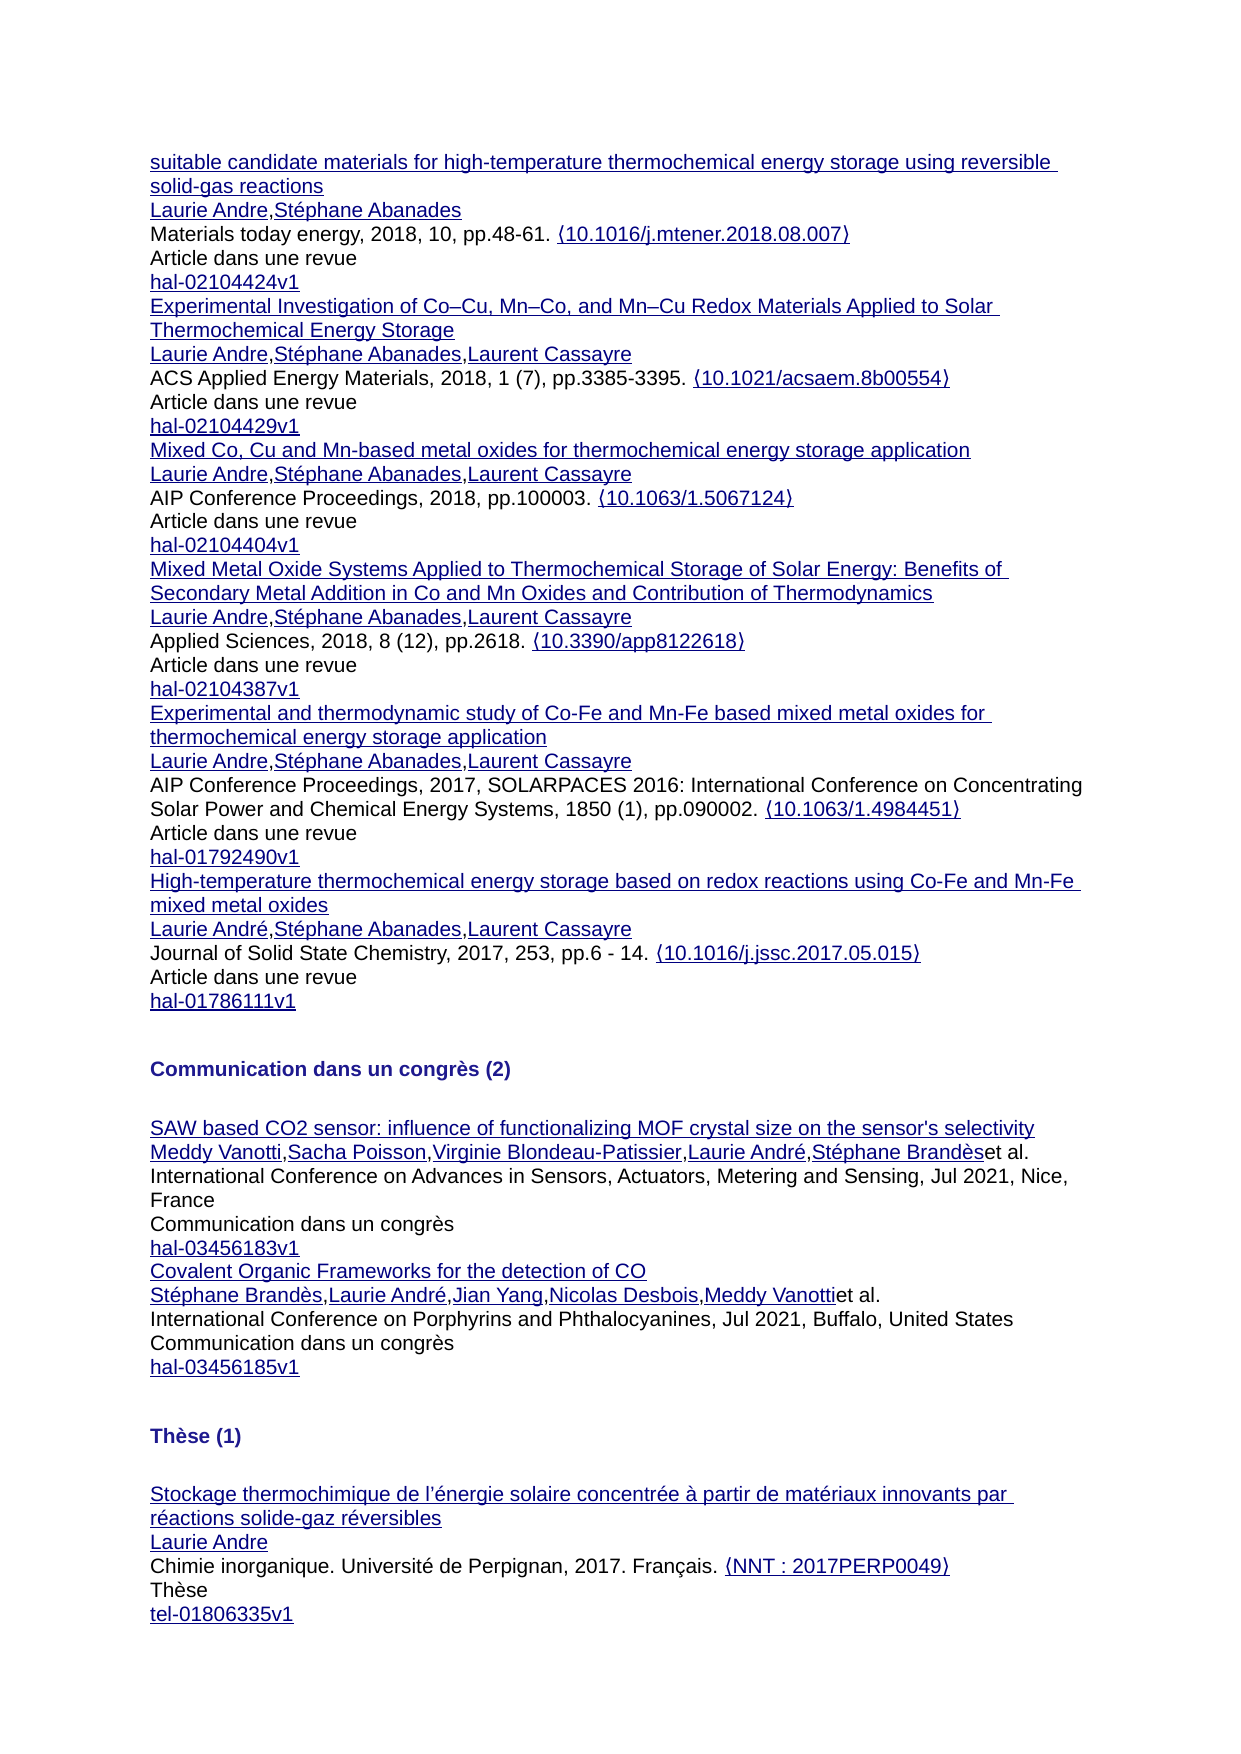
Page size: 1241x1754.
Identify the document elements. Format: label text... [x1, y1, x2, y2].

table_cell Mixed Co, Cu and Mn-based metal oxides for thermochemical energy storage application Laurie Andre,Stéphane Abanades,Laurent Cassayre AIP Conference Proceedings, 2018, pp.100003. ⟨10.1063/1.5067124⟩ Article dans une revue hal-02104404v1 [150, 438, 1090, 557]
table_cell Mixed Metal Oxide Systems Applied to Thermochemical Storage of Solar Energy: Benefits of Secondary Metal Addition in Co and Mn Oxides and Contribution of Thermodynamics Laurie Andre,Stéphane Abanades,Laurent Cassayre Applied Sciences, 2018, 8 (12), pp.2618. ⟨10.3390/app8122618⟩ Article dans une revue hal-02104387v1 [150, 557, 1090, 701]
table_cell Covalent Organic Frameworks for the detection of CO Stéphane Brandès,Laurie André,Jian Yang,Nicolas Desbois,Meddy Vanottiet al. International Conference on Porphyrins and Phthalocyanines, Jul 2021, Buffalo, United States Communication dans un congrès hal-03456185v1 [150, 1259, 1090, 1379]
table_header Stockage thermochimique de l’énergie solaire concentrée à partir de matériaux innovants par réactions solide-gaz réversibles Laurie Andre Chimie inorganique. Université de Perpignan, 2017. Français. ⟨NNT : 2017PERP0049⟩ Thèse tel-01806335v1 [150, 1482, 1090, 1626]
table_cell High-temperature thermochemical energy storage based on redox reactions using Co-Fe and Mn-Fe mixed metal oxides Laurie André,Stéphane Abanades,Laurent Cassayre Journal of Solid State Chemistry, 2017, 253, pp.6 - 14. ⟨10.1016/j.jssc.2017.05.015⟩ Article dans une revue hal-01786111v1 [150, 869, 1090, 1012]
table_cell Experimental Investigation of Co–Cu, Mn–Co, and Mn–Cu Redox Materials Applied to Solar Thermochemical Energy Storage Laurie Andre,Stéphane Abanades,Laurent Cassayre ACS Applied Energy Materials, 2018, 1 (7), pp.3385-3395. ⟨10.1021/acsaem.8b00554⟩ Article dans une revue hal-02104429v1 [150, 294, 1090, 437]
table_cell Experimental and thermodynamic study of Co-Fe and Mn-Fe based mixed metal oxides for thermochemical energy storage application Laurie Andre,Stéphane Abanades,Laurent Cassayre AIP Conference Proceedings, 2017, SOLARPACES 2016: International Conference on Concentrating Solar Power and Chemical Energy Systems, 1850 (1), pp.090002. ⟨10.1063/1.4984451⟩ Article dans une revue hal-01792490v1 [150, 701, 1090, 869]
subtitle Communication dans un congrès (2) [150, 1057, 1090, 1081]
table_header SAW based CO2 sensor: influence of functionalizing MOF crystal size on the sensor's selectivity Meddy Vanotti,Sacha Poisson,Virginie Blondeau-Patissier,Laurie André,Stéphane Brandèset al. International Conference on Advances in Sensors, Actuators, Metering and Sensing, Jul 2021, Nice, France Communication dans un congrès hal-03456183v1 [150, 1116, 1090, 1259]
table_cell suitable candidate materials for high-temperature thermochemical energy storage using reversible solid-gas reactions Laurie Andre,Stéphane Abanades Materials today energy, 2018, 10, pp.48-61. ⟨10.1016/j.mtener.2018.08.007⟩ Article dans une revue hal-02104424v1 [150, 150, 1090, 294]
subtitle Thèse (1) [150, 1424, 1090, 1448]
